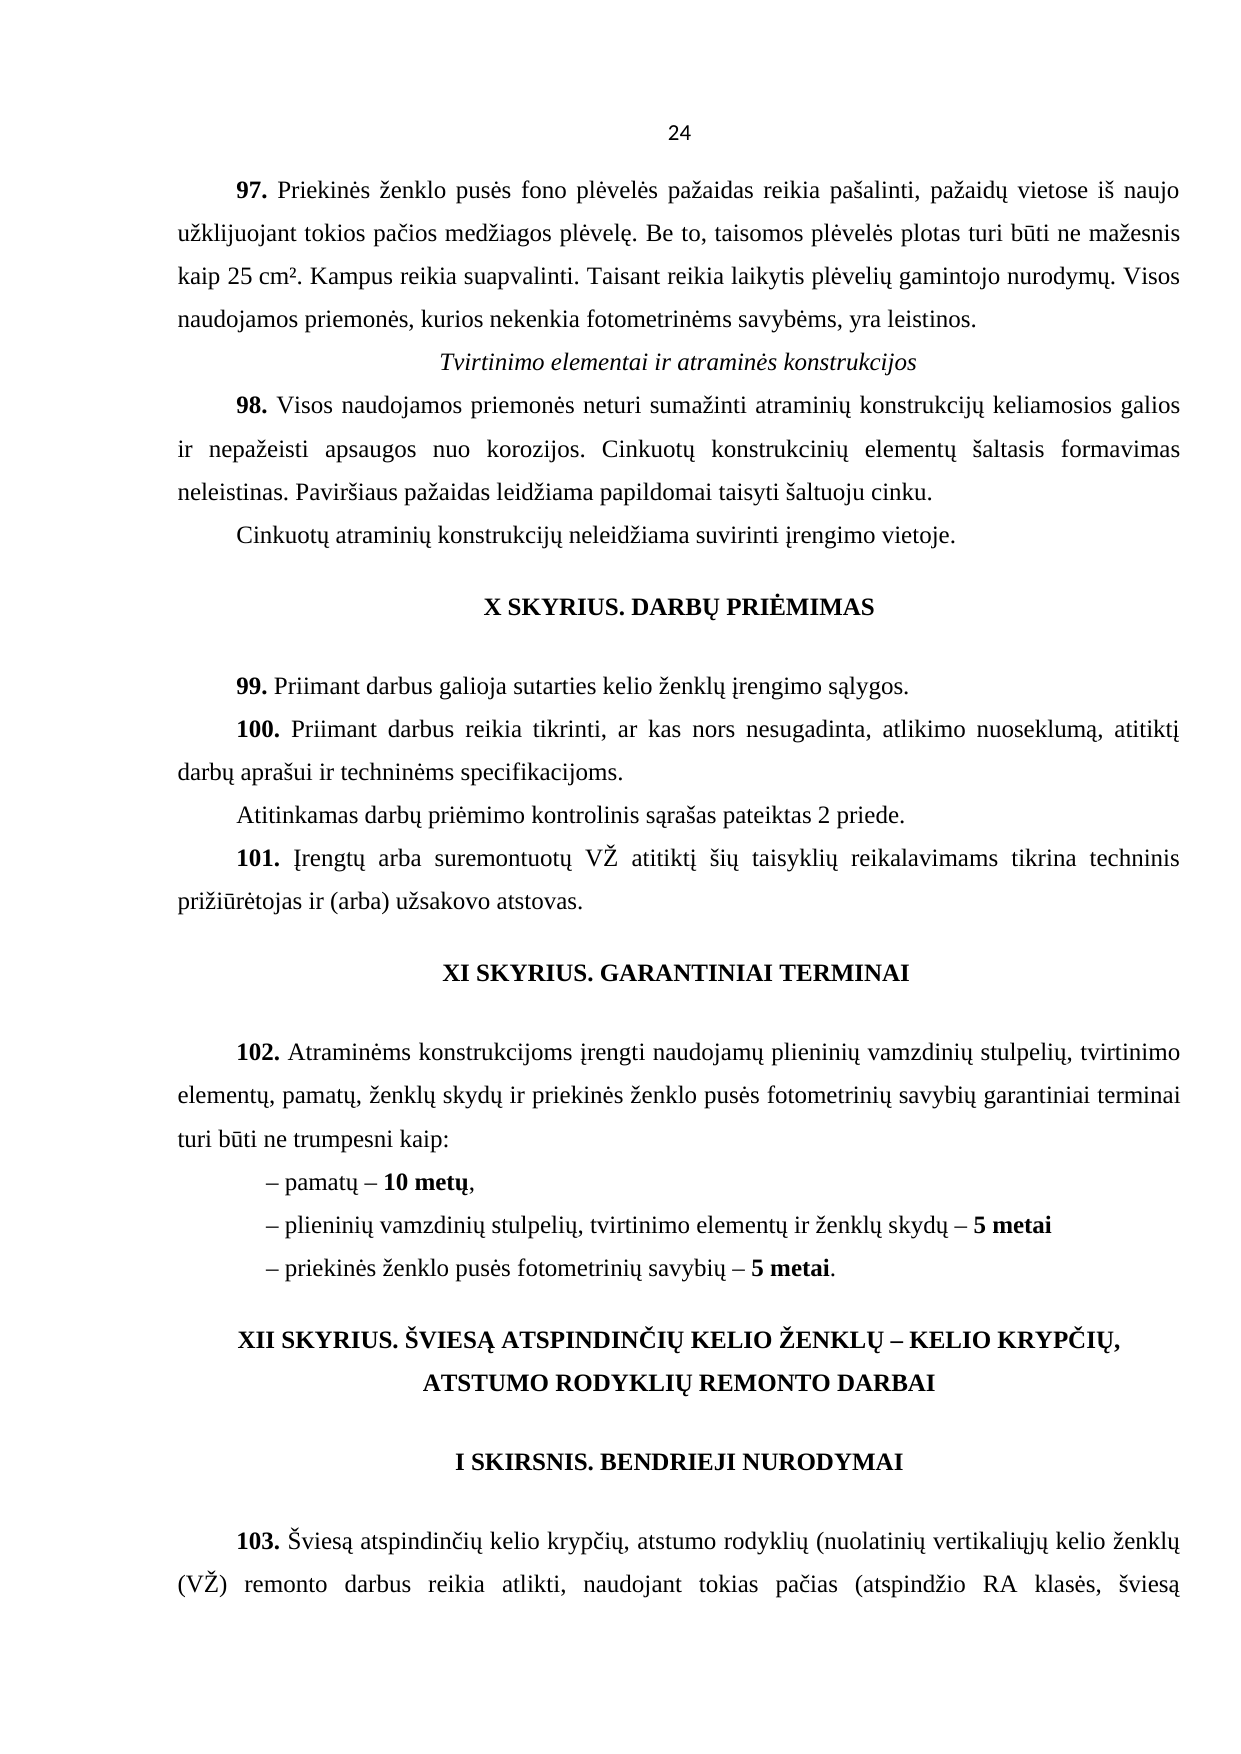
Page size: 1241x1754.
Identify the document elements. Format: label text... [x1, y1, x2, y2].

text I SKIRSNIS. BENDRIEJI NURODYMAI [177, 1447, 1181, 1476]
text – priekinės ženklo pusės fotometrinių savybių – 5 metai. [266, 1253, 1181, 1282]
text Atitinkamas darbų priėmimo kontrolinis sąrašas pateiktas 2 priede. [177, 800, 1181, 829]
text – pamatų – 10 metų, [266, 1167, 1181, 1196]
text 101. Įrengtų arba suremontuotų VŽ atitiktį šių taisyklių reikalavimams tikrina techninis prižiūrėtojas ir (arba) užsakovo atstovas. [177, 843, 1181, 915]
text 102. Atraminėms konstrukcijoms įrengti naudojamų plieninių vamzdinių stulpelių, tvirtinimo elementų, pamatų, ženklų skydų ir priekinės ženklo pusės fotometrinių savybių garantiniai terminai turi būti ne trumpesni kaip: [177, 1037, 1181, 1152]
text – plieninių vamzdinių stulpelių, tvirtinimo elementų ir ženklų skydų – 5 metai [266, 1210, 1181, 1239]
text X SKYRIUS. DARBŲ PRIĖMIMAS [177, 592, 1181, 621]
text 99. Priimant darbus galioja sutarties kelio ženklų įrengimo sąlygos. [177, 671, 1181, 699]
text XI SKYRIUS. GARANTINIAI TERMINAI [177, 958, 1181, 987]
text Tvirtinimo elementai ir atraminės konstrukcijos [177, 347, 1181, 376]
text 98. Visos naudojamos priemonės neturi sumažinti atraminių konstrukcijų keliamosios galios ir nepažeisti apsaugos nuo korozijos. Cinkuotų konstrukcinių elementų šaltasis formavimas neleistinas. Paviršiaus pažaidas leidžiama papildomai taisyti šaltuoju cinku. [177, 391, 1181, 506]
text 100. Priimant darbus reikia tikrinti, ar kas nors nesugadinta, atlikimo nuoseklumą, atitiktį darbų aprašui ir techninėms specifikacijoms. [177, 714, 1181, 786]
text 103. Šviesą atspindinčių kelio krypčių, atstumo rodyklių (nuolatinių vertikaliųjų kelio ženklų (VŽ) remonto darbus reikia atlikti, naudojant tokias pačias (atspindžio RA klasės, šviesą [177, 1526, 1181, 1598]
text Cinkuotų atraminių konstrukcijų neleidžiama suvirinti įrengimo vietoje. [177, 520, 1181, 549]
text XII SKYRIUS. ŠVIESĄ ATSPINDINČIŲ KELIO ŽENKLŲ – KELIO KRYPČIŲ, ATSTUMO RODYKLIŲ REMONTO DARBAI [177, 1325, 1181, 1397]
text 97. Priekinės ženklo pusės fono plėvelės pažaidas reikia pašalinti, pažaidų vietose iš naujo užklijuojant tokios pačios medžiagos plėvelę. Be to, taisomos plėvelės plotas turi būti ne mažesnis kaip 25 cm². Kampus reikia suapvalinti. Taisant reikia laikytis plėvelių gamintojo nurodymų. Visos naudojamos priemonės, kurios nekenkia fotometrinėms savybėms, yra leistinos. [177, 175, 1181, 333]
